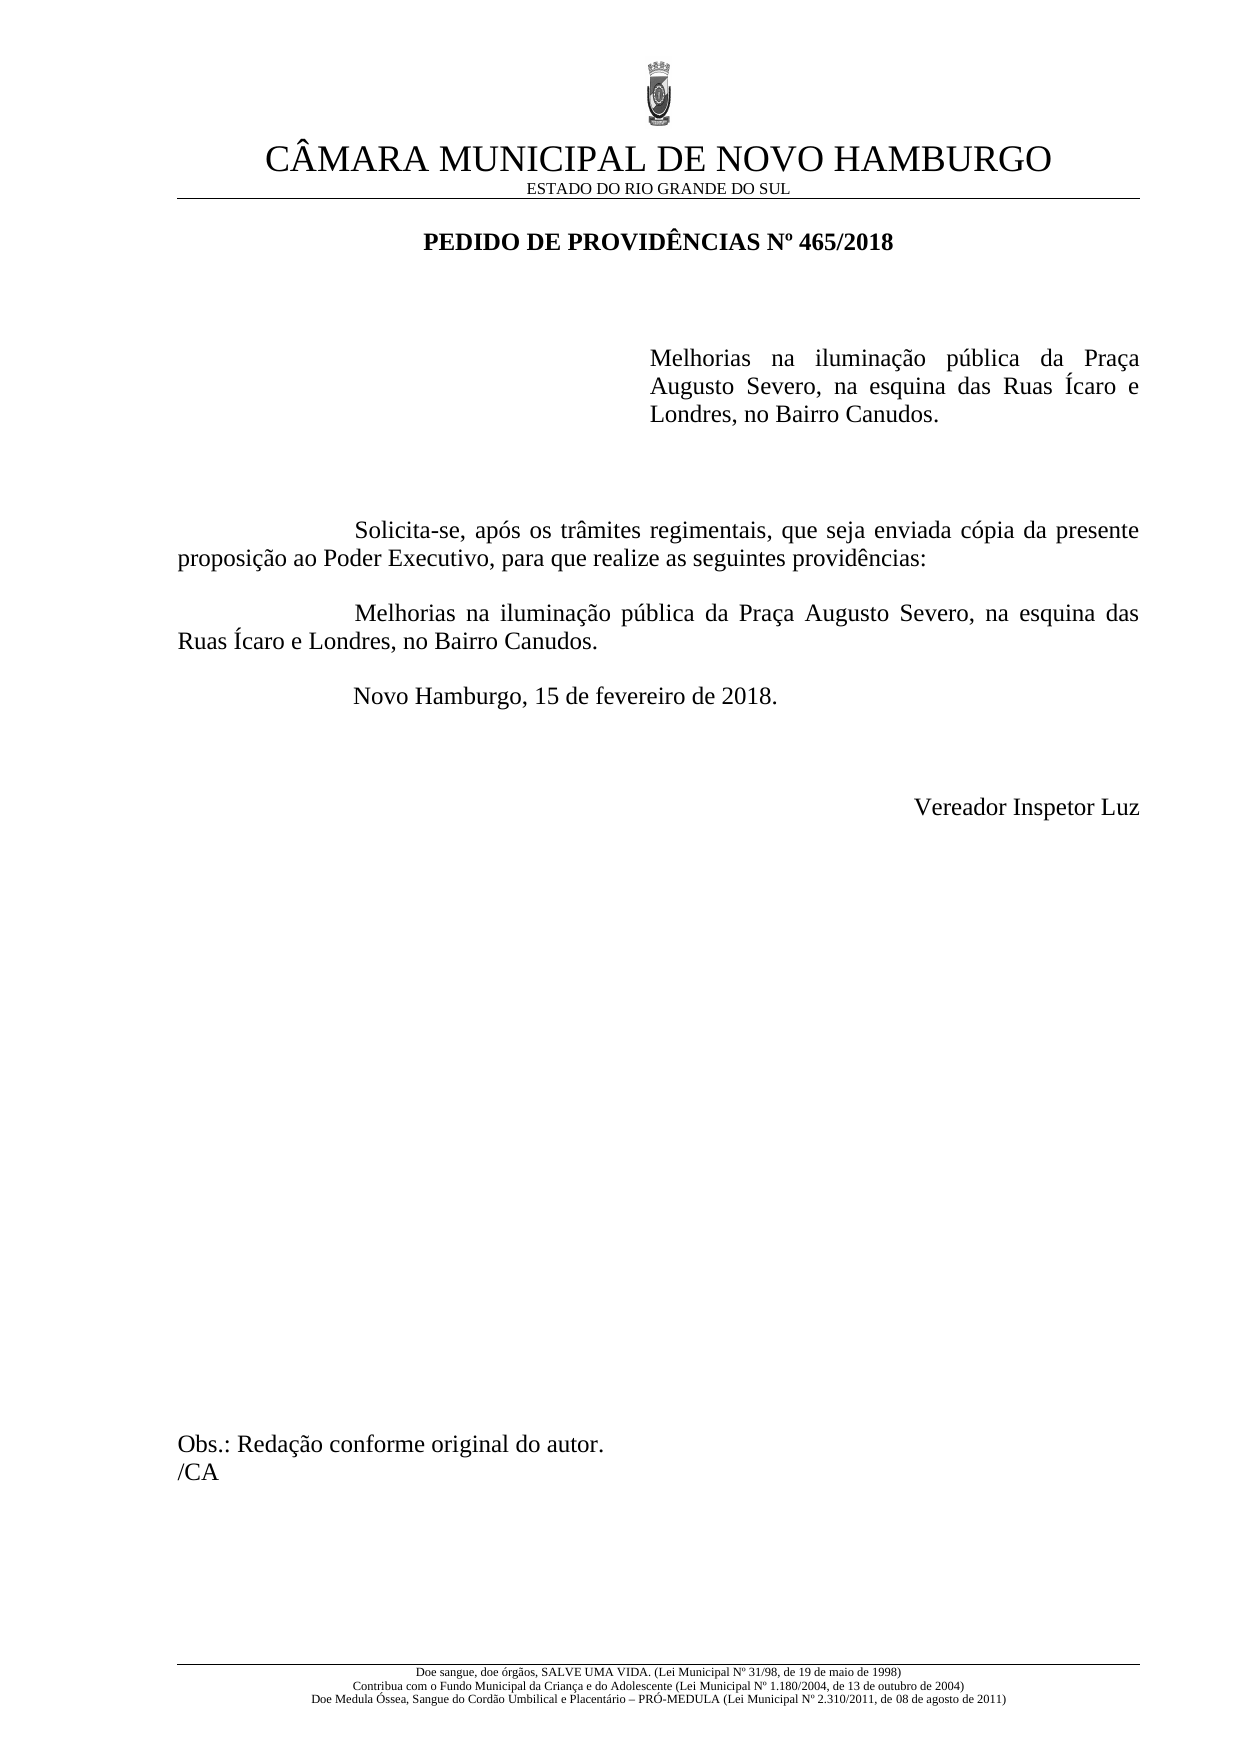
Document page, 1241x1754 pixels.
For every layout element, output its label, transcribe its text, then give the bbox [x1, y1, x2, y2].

text /CA [177, 1458, 1140, 1486]
text Melhorias na iluminação pública da Praça Augusto Severo, na esquina das Ruas Ícaro e Londres, no Bairro Canudos. [649, 344, 1140, 428]
text Novo Hamburgo, 15 de fevereiro de 2018. [179, 682, 1140, 710]
text Obs.: Redação conforme original do autor. [177, 1431, 1140, 1458]
text PEDIDO DE PROVIDÊNCIAS Nº 465/2018 [177, 228, 1140, 256]
text Vereador Inspetor Luz [177, 793, 1140, 821]
text Melhorias na iluminação pública da Praça Augusto Severo, na esquina das Ruas Ícaro e Londres, no Bairro Canudos. [177, 599, 1140, 655]
text Solicita-se, após os trâmites regimentais, que seja enviada cópia da presente proposição ao Poder Executivo, para que realize as seguintes providências: [177, 516, 1140, 572]
